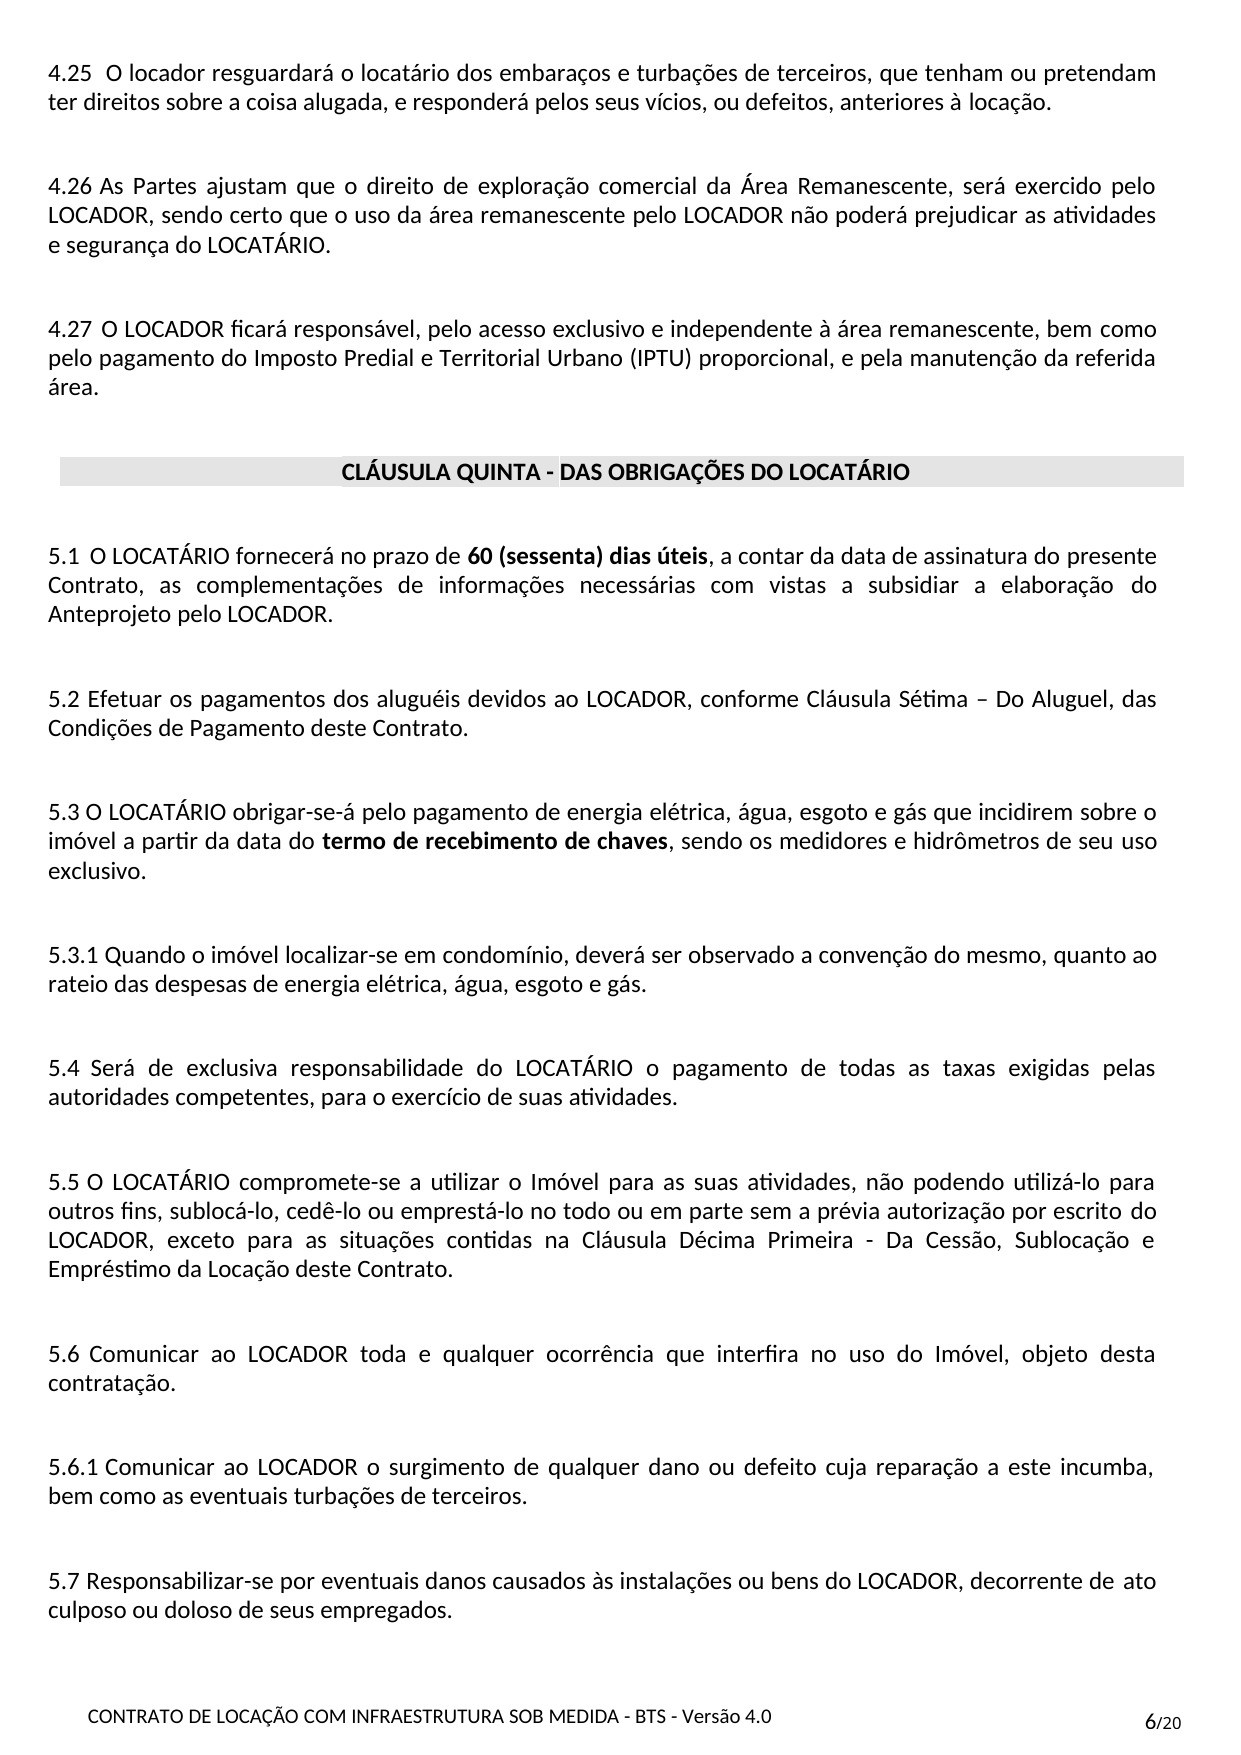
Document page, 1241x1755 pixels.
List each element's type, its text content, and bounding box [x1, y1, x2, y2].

list Será de exclusiva responsabilidade do LOCATÁRIO o pagamento de todas as taxas exigidas pelas autoridades competentes, para o exercício de suas atividades. [48, 1053, 1157, 1112]
list O LOCATÁRIO fornecerá no prazo de 60 (sessenta) dias úteis, a contar da data de assinatura do presente Contrato, as complementações de informações necessárias com vistas a subsidiar a elaboração do Anteprojeto pelo LOCADOR. [48, 541, 1157, 629]
list O LOCATÁRIO compromete-se a utilizar o Imóvel para as suas atividades, não podendo utilizá-lo para outros fins, sublocá-lo, cedê-lo ou emprestá-lo no todo ou em parte sem a prévia autorização por escrito do LOCADOR, exceto para as situações contidas na Cláusula Décima Primeira - Da Cessão, Sublocação e Empréstimo da Locação deste Contrato. [48, 1167, 1157, 1284]
subtitle CLÁUSULA QUINTA - DAS OBRIGAÇÕES DO LOCATÁRIO [59, 456, 1197, 487]
list As Partes ajustam que o direito de exploração comercial da Área Remanescente, será exercido pelo LOCADOR, sendo certo que o uso da área remanescente pelo LOCADOR não poderá prejudicar as atividades e segurança do LOCATÁRIO. [48, 171, 1157, 259]
list Efetuar os pagamentos dos aluguéis devidos ao LOCADOR, conforme Cláusula Sétima – Do Aluguel, das Condições de Pagamento deste Contrato. [48, 684, 1157, 743]
list O LOCADOR ficará responsável, pelo acesso exclusivo e independente à área remanescente, bem como pelo pagamento do Imposto Predial e Territorial Urbano (IPTU) proporcional, e pela manutenção da referida área. [48, 314, 1157, 402]
list Comunicar ao LOCADOR o surgimento de qualquer dano ou defeito cuja reparação a este incumba, bem como as eventuais turbações de terceiros. [48, 1452, 1156, 1511]
list Responsabilizar-se por eventuais danos causados às instalações ou bens do LOCADOR, decorrente de ato culposo ou doloso de seus empregados. [48, 1566, 1156, 1624]
list Quando o imóvel localizar-se em condomínio, deverá ser observado a convenção do mesmo, quanto ao rateio das despesas de energia elétrica, água, esgoto e gás. [48, 940, 1157, 999]
list O locador resguardará o locatário dos embaraços e turbações de terceiros, que tenham ou pretendam ter direitos sobre a coisa alugada, e responderá pelos seus vícios, ou defeitos, anteriores à locação. [48, 58, 1156, 117]
list O LOCATÁRIO obrigar-se-á pelo pagamento de energia elétrica, água, esgoto e gás que incidirem sobre o imóvel a partir da data do termo de recebimento de chaves, sendo os medidores e hidrômetros de seu uso exclusivo. [48, 797, 1157, 885]
list Comunicar ao LOCADOR toda e qualquer ocorrência que interfira no uso do Imóvel, objeto desta contratação. [48, 1339, 1157, 1398]
